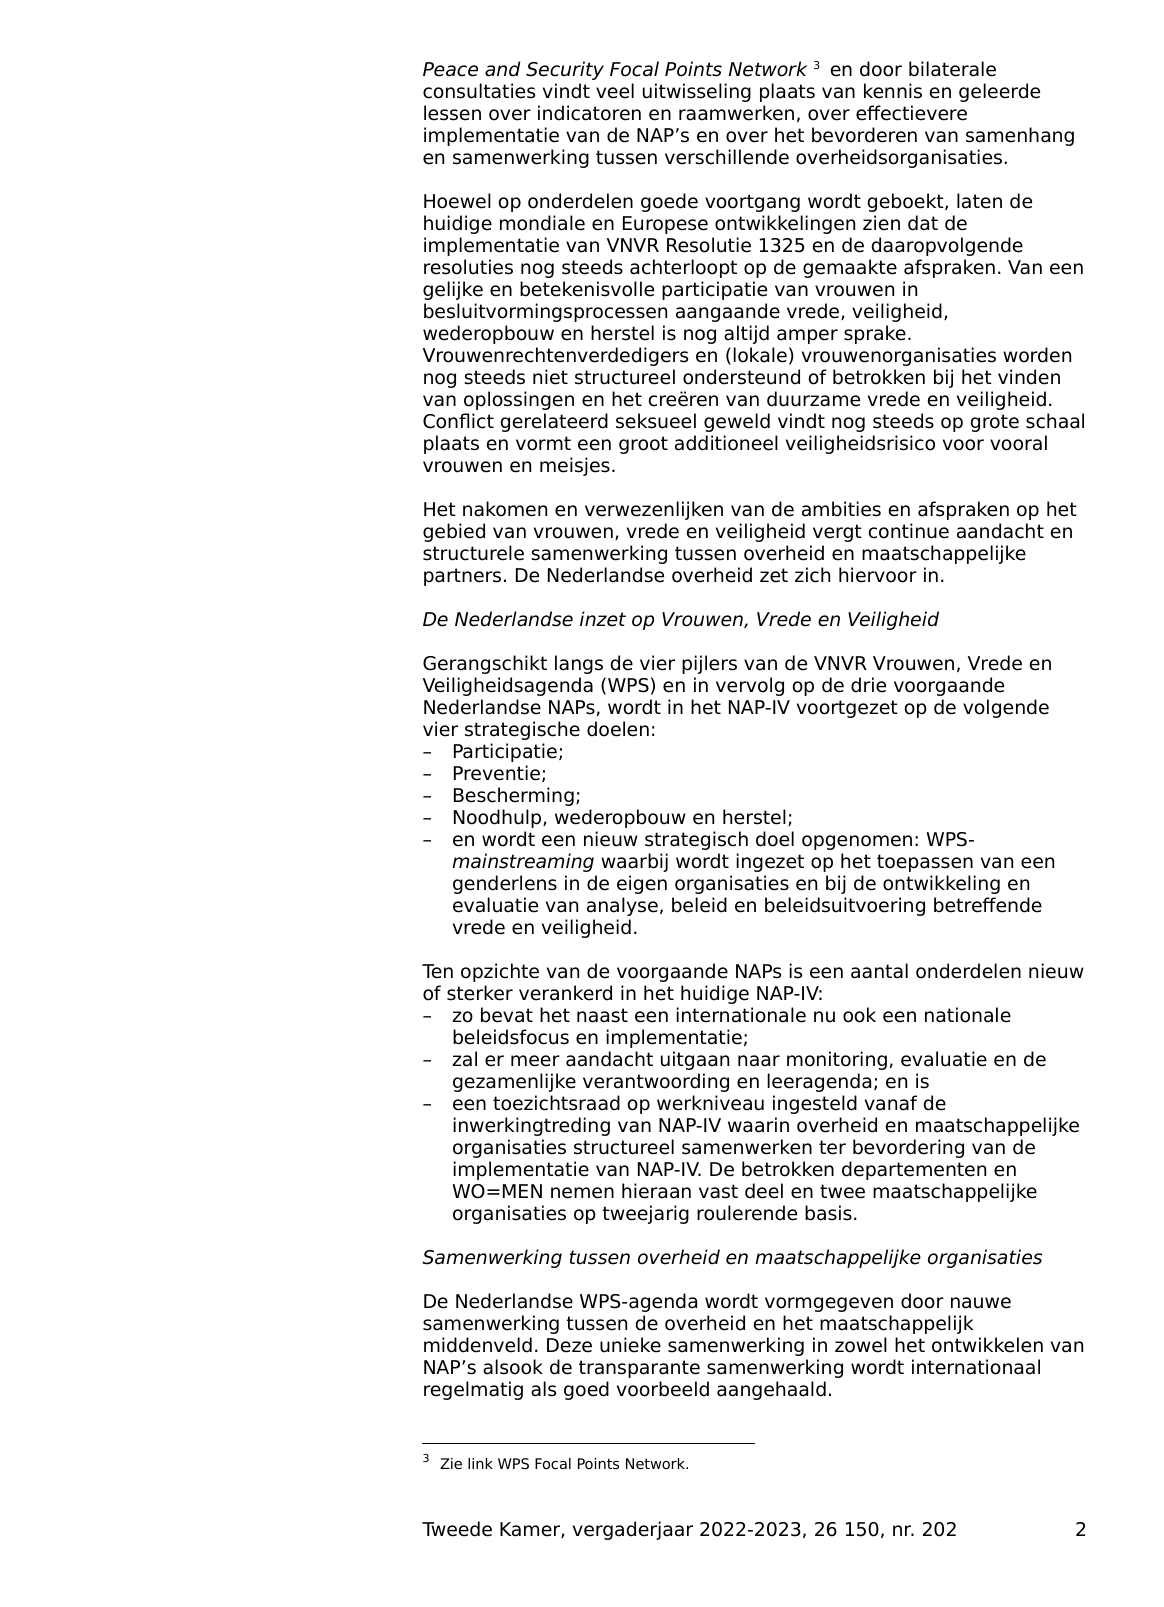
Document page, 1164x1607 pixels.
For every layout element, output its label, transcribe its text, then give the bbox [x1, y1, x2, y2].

text Gerangschikt langs de vier pijlers van de VNVR Vrouwen, Vrede en Veiligheidsagenda (WPS) en in vervolg op de drie voorgaande Nederlandse NAPs, wordt in het NAP-IV voortgezet op de volgende vier strategische doelen: [422, 653, 1087, 741]
subtitle De Nederlandse inzet op Vrouwen, Vrede en Veiligheid [422, 609, 1087, 631]
text Zie link WPS Focal Points Network. [422, 1452, 1087, 1474]
text Het nakomen en verwezenlijken van de ambities en afspraken op het gebied van vrouwen, vrede en veiligheid vergt continue aandacht en structurele samenwerking tussen overheid en maatschappelijke partners. De Nederlandse overheid zet zich hiervoor in. [422, 499, 1087, 587]
text Hoewel op onderdelen goede voortgang wordt geboekt, laten de huidige mondiale en Europese ontwikkelingen zien dat de implementatie van VNVR Resolutie 1325 en de daaropvolgende resoluties nog steeds achterloopt op de gemaakte afspraken. Van een gelijke en betekenisvolle participatie van vrouwen in besluitvormingsprocessen aangaande vrede, veiligheid, wederopbouw en herstel is nog altijd amper sprake. Vrouwenrechtenverdedigers en (lokale) vrouwenorganisaties worden nog steeds niet structureel ondersteund of betrokken bij het vinden van oplossingen en het creëren van duurzame vrede en veiligheid. Conflict gerelateerd seksueel geweld vindt nog steeds op grote schaal plaats en vormt een groot additioneel veiligheidsrisico voor vooral vrouwen en meisjes. [422, 191, 1087, 477]
subtitle Samenwerking tussen overheid en maatschappelijke organisaties [422, 1247, 1087, 1269]
text De Nederlandse WPS-agenda wordt vormgegeven door nauwe samenwerking tussen de overheid en het maatschappelijk middenveld. Deze unieke samenwerking in zowel het ontwikkelen van NAP’s alsook de transparante samenwerking wordt internationaal regelmatig als goed voorbeeld aangehaald. [422, 1291, 1087, 1401]
text – Participatie; [422, 741, 1087, 763]
text – zal er meer aandacht uitgaan naar monitoring, evaluatie en de gezamenlijke verantwoording en leeragenda; en is [422, 1049, 1087, 1093]
text – Preventie; [422, 763, 1087, 785]
text – zo bevat het naast een internationale nu ook een nationale beleidsfocus en implementatie; [422, 1005, 1087, 1049]
text Ten opzichte van de voorgaande NAPs is een aantal onderdelen nieuw of sterker verankerd in het huidige NAP-IV: [422, 961, 1087, 1005]
text – Bescherming; [422, 785, 1087, 807]
text – Noodhulp, wederopbouw en herstel; [422, 807, 1087, 829]
text Peace and Security Focal Points Network en door bilaterale consultaties vindt veel uitwisseling plaats van kennis en geleerde lessen over indicatoren en raamwerken, over effectievere implementatie van de NAP’s en over het bevorderen van samenhang en samenwerking tussen verschillende overheidsorganisaties. [422, 59, 1087, 169]
text – en wordt een nieuw strategisch doel opgenomen: WPS-mainstreaming waarbij wordt ingezet op het toepassen van een genderlens in de eigen organisaties en bij de ontwikkeling en evaluatie van analyse, beleid en beleidsuitvoering betreffende vrede en veiligheid. [422, 829, 1087, 939]
text – een toezichtsraad op werkniveau ingesteld vanaf de inwerkingtreding van NAP-IV waarin overheid en maatschappelijke organisaties structureel samenwerken ter bevordering van de implementatie van NAP-IV. De betrokken departementen en WO=MEN nemen hieraan vast deel en twee maatschappelijke organisaties op tweejarig roulerende basis. [422, 1093, 1087, 1225]
